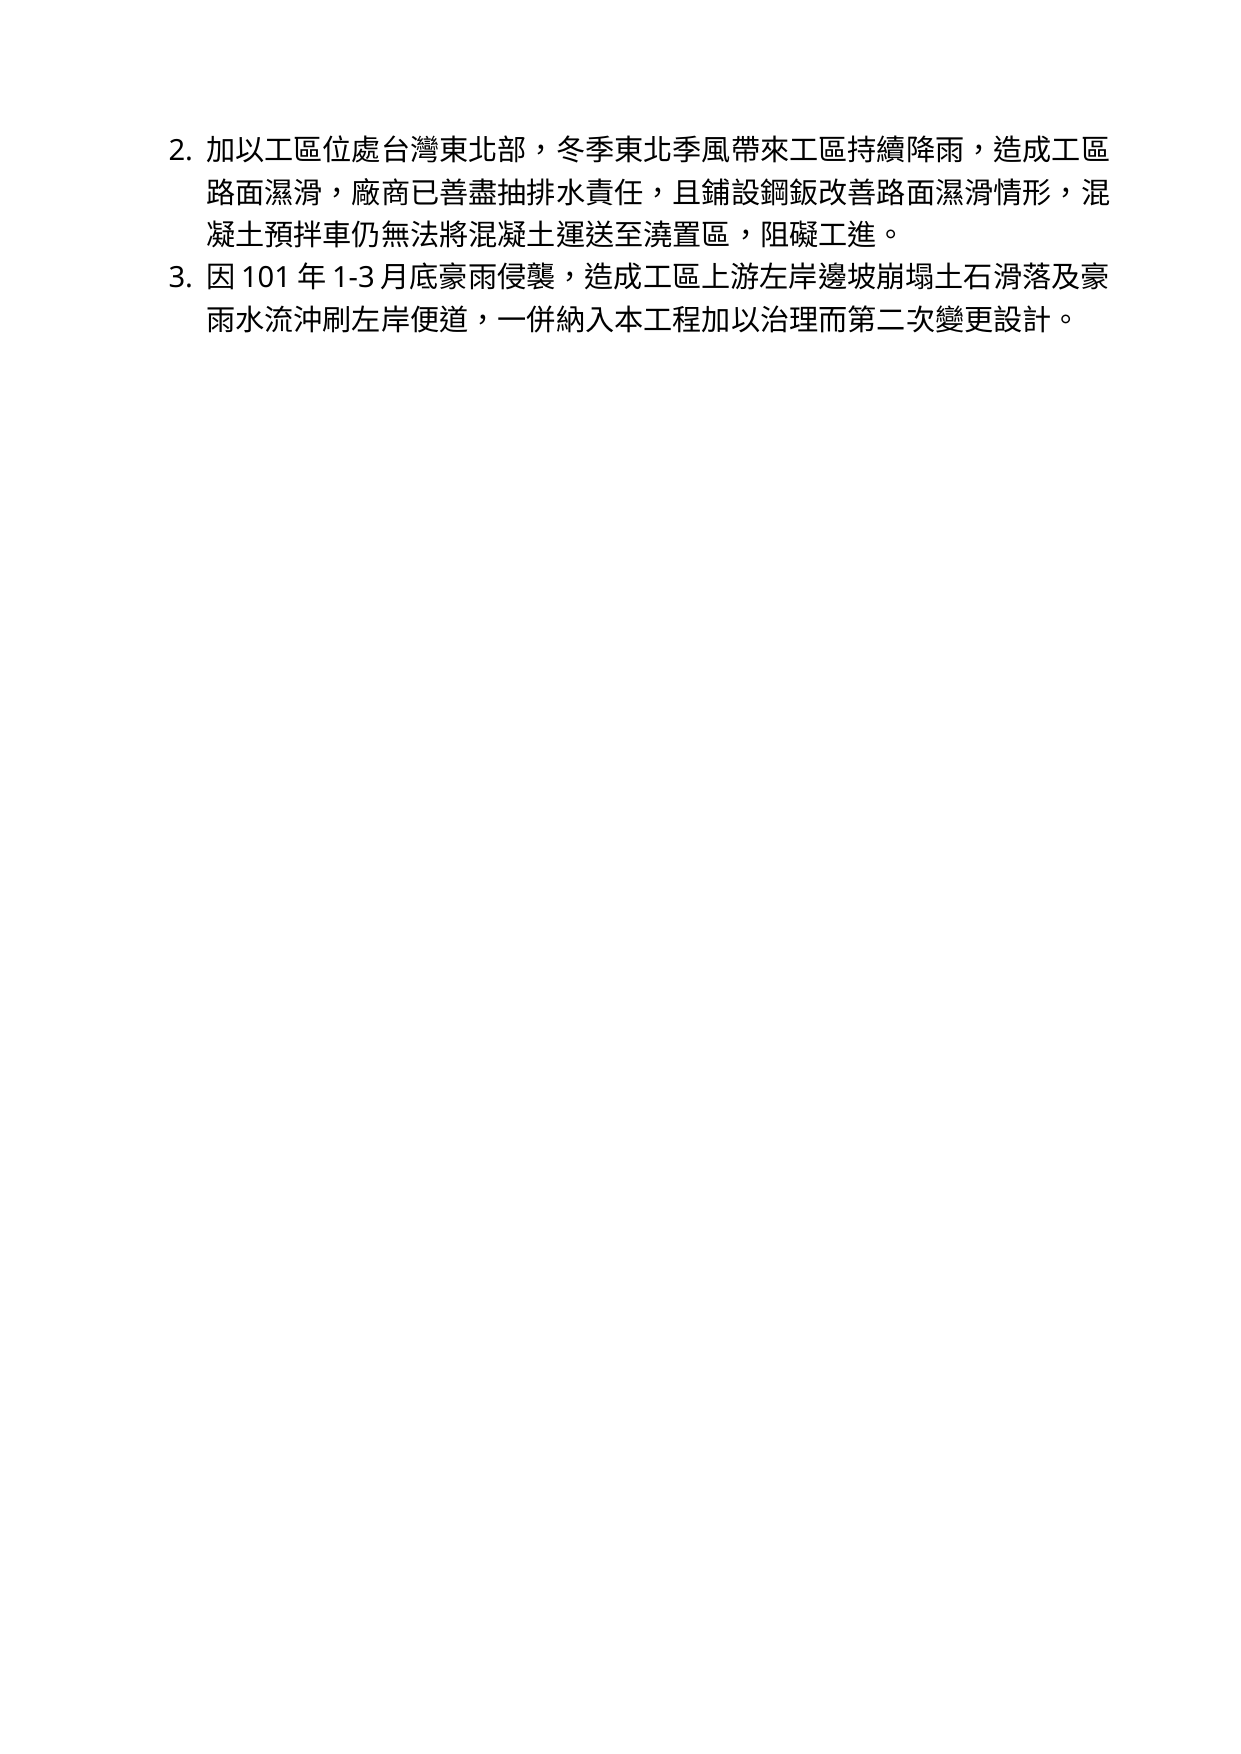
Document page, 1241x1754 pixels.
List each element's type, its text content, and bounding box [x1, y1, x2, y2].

list 因101年1-3月底豪雨侵襲，造成工區上游左岸邊坡崩塌土石滑落及豪雨水流沖刷左岸便道，一併納入本工程加以治理而第二次變更設計。 [168, 254, 1122, 339]
list 加以工區位處台灣東北部，冬季東北季風帶來工區持續降雨，造成工區路面濕滑，廠商已善盡抽排水責任，且鋪設鋼鈑改善路面濕滑情形，混凝土預拌車仍無法將混凝土運送至澆置區，阻礙工進。 [168, 127, 1122, 254]
